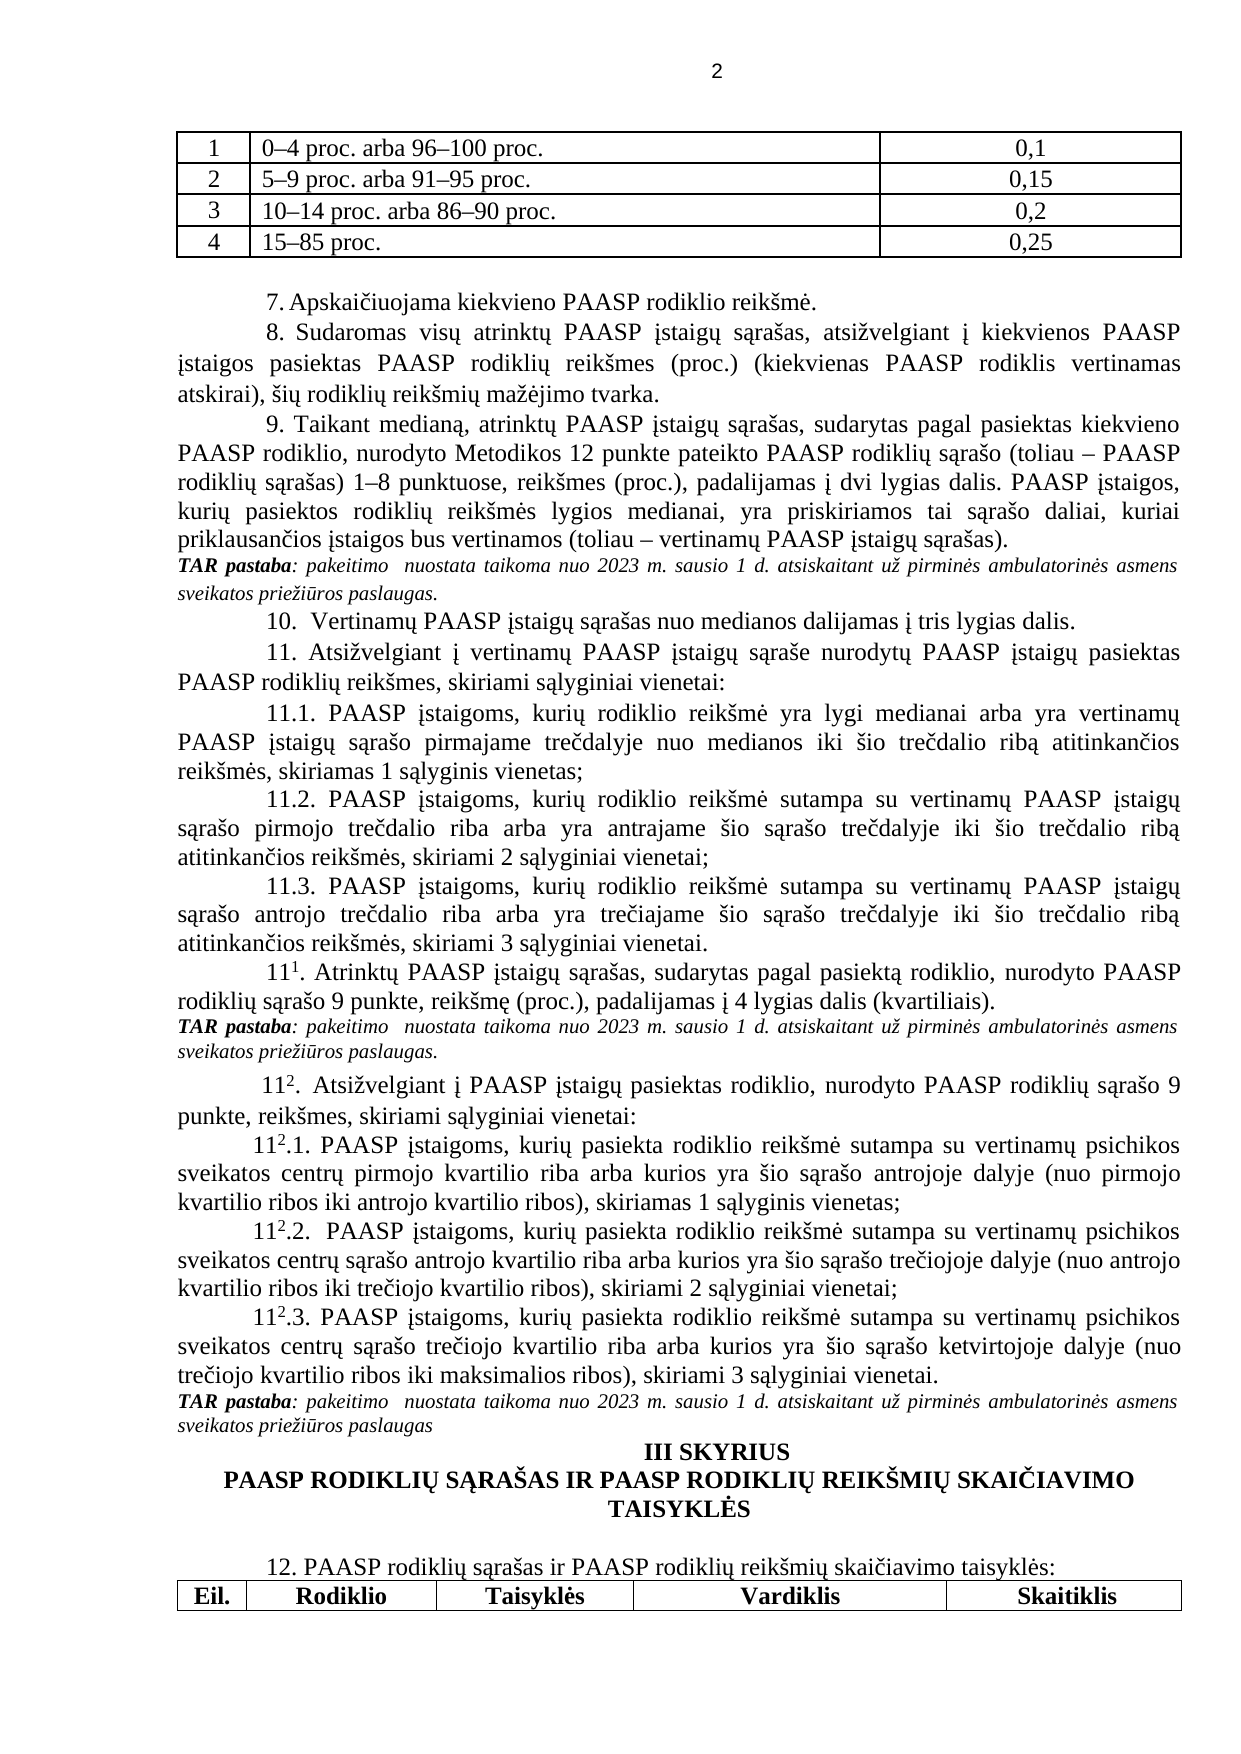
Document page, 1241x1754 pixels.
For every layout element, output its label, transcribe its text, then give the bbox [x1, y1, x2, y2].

text III SKYRIUS [177, 1437, 1181, 1465]
table_cell 10–14 proc. arba 86–90 proc. [251, 195, 879, 224]
text TAR pastaba: pakeitimo nuostata taikoma nuo 2023 m. sausio 1 d. atsiskaitant už pirminės ambulatorinės asmens sveikatos priežiūros paslaugas. [177, 1014, 1181, 1063]
table_cell 5–9 proc. arba 91–95 proc. [251, 164, 879, 193]
table_cell 0,25 [881, 227, 1180, 256]
text 11.2. PAASP įstaigoms, kurių rodiklio reikšmė sutampa su vertinamų PAASP įstaigų sąrašo pirmojo trečdalio riba arba yra antrajame šio sąrašo trečdalyje iki šio trečdalio ribą atitinkančios reikšmės, skiriami 2 sąlyginiai vienetai; [177, 784, 1181, 871]
table_header Skaitiklis [947, 1581, 1181, 1610]
text 112. Atsižvelgiant į PAASP įstaigų pasiektas rodiklio, nurodyto PAASP rodiklių sąrašo 9 punkte, reikšmes, skiriami sąlyginiai vienetai: [177, 1063, 1181, 1130]
text 11.1. PAASP įstaigoms, kurių rodiklio reikšmė yra lygi medianai arba yra vertinamų PAASP įstaigų sąrašo pirmajame trečdalyje nuo medianos iki šio trečdalio ribą atitinkančios reikšmės, skiriamas 1 sąlyginis vienetas; [177, 698, 1181, 784]
table_header Taisyklės [437, 1581, 633, 1610]
table_header Eil. [178, 1581, 246, 1610]
table_header Vardiklis [634, 1581, 946, 1610]
text 8. Sudaromas visų atrinktų PAASP įstaigų sąrašas, atsižvelgiant į kiekvienos PAASP įstaigos pasiektas PAASP rodiklių reikšmes (proc.) (kiekvienas PAASP rodiklis vertinamas atskirai), šių rodiklių reikšmių mažėjimo tvarka. [177, 317, 1181, 407]
text PAASP RODIKLIŲ SĄRAŠAS IR PAASP RODIKLIŲ REIKŠMIŲ SKAIČIAVIMO TAISYKLĖS [177, 1465, 1181, 1523]
text 10. Vertinamų PAASP įstaigų sąrašas nuo medianos dalijamas į tris lygias dalis. [177, 606, 1181, 635]
text 112.3. PAASP įstaigoms, kurių pasiekta rodiklio reikšmė sutampa su vertinamų psichikos sveikatos centrų sąrašo trečiojo kvartilio riba arba kurios yra šio sąrašo ketvirtojoje dalyje (nuo trečiojo kvartilio ribos iki maksimalios ribos), skiriami 3 sąlyginiai vienetai. [177, 1302, 1181, 1388]
table_cell 3 [178, 195, 249, 224]
text 111. Atrinktų PAASP įstaigų sąrašas, sudarytas pagal pasiektą rodiklio, nurodyto PAASP rodiklių sąrašo 9 punkte, reikšmę (proc.), padalijamas į 4 lygias dalis (kvartiliais). [177, 957, 1181, 1014]
text 112.2. PAASP įstaigoms, kurių pasiekta rodiklio reikšmė sutampa su vertinamų psichikos sveikatos centrų sąrašo antrojo kvartilio riba arba kurios yra šio sąrašo trečiojoje dalyje (nuo antrojo kvartilio ribos iki trečiojo kvartilio ribos), skiriami 2 sąlyginiai vienetai; [177, 1216, 1181, 1302]
table_cell 4 [178, 227, 249, 256]
text TAR pastaba: pakeitimo nuostata taikoma nuo 2023 m. sausio 1 d. atsiskaitant už pirminės ambulatorinės asmens sveikatos priežiūros paslaugas. [177, 553, 1181, 606]
text 11.3. PAASP įstaigoms, kurių rodiklio reikšmė sutampa su vertinamų PAASP įstaigų sąrašo antrojo trečdalio riba arba yra trečiajame šio sąrašo trečdalyje iki šio trečdalio ribą atitinkančios reikšmės, skiriami 3 sąlyginiai vienetai. [177, 871, 1181, 957]
table_cell 1 [178, 133, 249, 162]
table_cell 15–85 proc. [251, 227, 879, 256]
text 7. Apskaičiuojama kiekvieno PAASP rodiklio reikšmė. [266, 287, 1181, 315]
table_cell 0,2 [881, 195, 1180, 224]
table_cell 2 [178, 164, 249, 193]
text 9. Taikant medianą, atrinktų PAASP įstaigų sąrašas, sudarytas pagal pasiektas kiekvieno PAASP rodiklio, nurodyto Metodikos 12 punkte pateikto PAASP rodiklių sąrašo (toliau – PAASP rodiklių sąrašas) 1–8 punktuose, reikšmes (proc.), padalijamas į dvi lygias dalis. PAASP įstaigos, kurių pasiektos rodiklių reikšmės lygios medianai, yra priskiriamos tai sąrašo daliai, kuriai priklausančios įstaigos bus vertinamos (toliau – vertinamų PAASP įstaigų sąrašas). [177, 409, 1181, 553]
text 12. PAASP rodiklių sąrašas ir PAASP rodiklių reikšmių skaičiavimo taisyklės: [177, 1552, 1181, 1580]
text TAR pastaba: pakeitimo nuostata taikoma nuo 2023 m. sausio 1 d. atsiskaitant už pirminės ambulatorinės asmens sveikatos priežiūros paslaugas [177, 1388, 1181, 1437]
table_cell 0,15 [881, 164, 1180, 193]
text 112.1. PAASP įstaigoms, kurių pasiekta rodiklio reikšmė sutampa su vertinamų psichikos sveikatos centrų pirmojo kvartilio riba arba kurios yra šio sąrašo antrojoje dalyje (nuo pirmojo kvartilio ribos iki antrojo kvartilio ribos), skiriamas 1 sąlyginis vienetas; [177, 1130, 1181, 1216]
table_cell 0,1 [881, 133, 1180, 162]
table_header Rodiklio [247, 1581, 436, 1610]
table_cell 0–4 proc. arba 96–100 proc. [251, 133, 879, 162]
text 11. Atsižvelgiant į vertinamų PAASP įstaigų sąraše nurodytų PAASP įstaigų pasiektas PAASP rodiklių reikšmes, skiriami sąlyginiai vienetai: [177, 637, 1181, 696]
